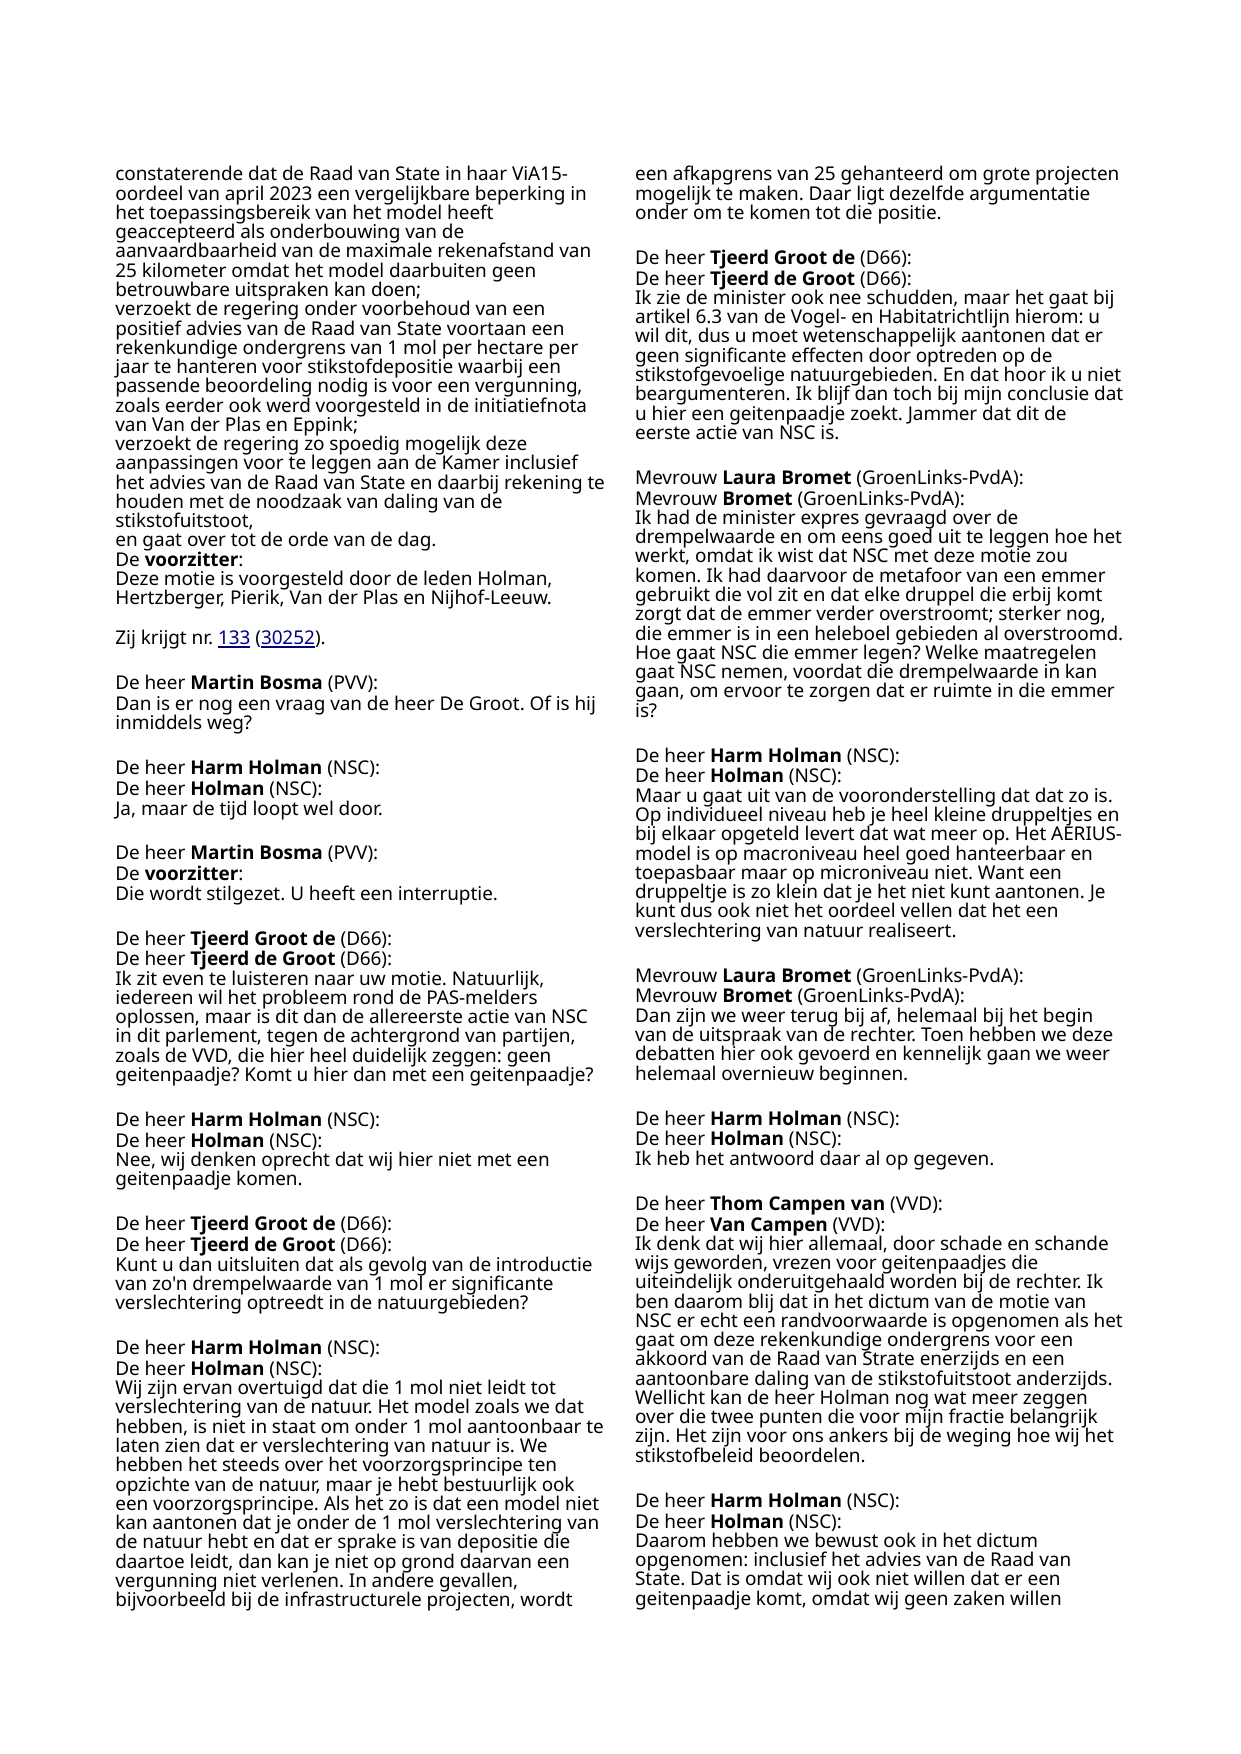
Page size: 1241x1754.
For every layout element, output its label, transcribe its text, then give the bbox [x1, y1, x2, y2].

text Wij zijn ervan overtuigd dat die 1 mol niet leidt tot verslechtering van de natuur. Het model zoals we dat hebben, is niet in staat om onder 1 mol aantoonbaar te laten zien dat er verslechtering van natuur is. We hebben het steeds over het voorzorgsprincipe ten opzichte van de natuur, maar je hebt bestuurlijk ook een voorzorgsprincipe. Als het zo is dat een model niet kan aantonen dat je onder de 1 mol verslechtering van de natuur hebt en dat er sprake is van depositie die daartoe leidt, dan kan je niet op grond daarvan een vergunning niet verlenen. In andere gevallen, bijvoorbeeld bij de infrastructurele projecten, wordt [115, 1379, 605, 1610]
text De heer Tjeerd Groot de (D66): [635, 244, 1125, 270]
text De heer Harm Holman (NSC): [635, 742, 1125, 767]
text Mevrouw Laura Bromet (GroenLinks-PvdA): [635, 962, 1125, 987]
text De heer Tjeerd de Groot (D66): [635, 270, 1125, 289]
text Ik heb het antwoord daar al op gegeven. [635, 1150, 1125, 1169]
text Maar u gaat uit van de vooronderstelling dat dat zo is. Op individueel niveau heb je heel kleine druppeltjes en bij elkaar opgeteld levert dat wat meer op. Het AERIUS-model is op macroniveau heel goed hanteerbaar en toepasbaar maar op microniveau niet. Want een druppeltje is zo klein dat je het niet kunt aantonen. Je kunt dus ook niet het oordeel vellen dat het een verslechtering van natuur realiseert. [635, 787, 1125, 941]
text Daarom hebben we bewust ook in het dictum opgenomen: inclusief het advies van de Raad van State. Dat is omdat wij ook niet willen dat er een geitenpaadje komt, omdat wij geen zaken willen [635, 1532, 1125, 1609]
text De heer Holman (NSC): [115, 780, 605, 799]
text Dan is er nog een vraag van de heer De Groot. Of is hij inmiddels weg? [115, 695, 605, 734]
text De heer Harm Holman (NSC): [115, 1106, 605, 1132]
text verzoekt de regering onder voorbehoud van een positief advies van de Raad van State voortaan een rekenkundige ondergrens van 1 mol per hectare per jaar te hanteren voor stikstofdepositie waarbij een passende beoordeling nodig is voor een vergunning, zoals eerder ook werd voorgesteld in de initiatiefnota van Van der Plas en Eppink; [115, 300, 605, 435]
text en gaat over tot de orde van de dag. [115, 531, 605, 551]
text constaterende dat de Raad van State in haar ViA15-oordeel van april 2023 een vergelijkbare beperking in het toepassingsbereik van het model heeft geaccepteerd als onderbouwing van de aanvaardbaarheid van de maximale rekenafstand van 25 kilometer omdat het model daarbuiten geen betrouwbare uitspraken kan doen; [115, 165, 605, 300]
text Die wordt stilgezet. U heeft een interruptie. [115, 884, 605, 904]
text De heer Tjeerd de Groot (D66): [115, 1236, 605, 1256]
text De heer Holman (NSC): [635, 1513, 1125, 1532]
text De heer Holman (NSC): [115, 1132, 605, 1151]
text Ja, maar de tijd loopt wel door. [115, 799, 605, 819]
text De heer Harm Holman (NSC): [115, 1334, 605, 1360]
text Ik denk dat wij hier allemaal, door schade en schande wijs geworden, vrezen voor geitenpaadjes die uiteindelijk onderuitgehaald worden bij de rechter. Ik ben daarom blij dat in het dictum van de motie van NSC er echt een randvoorwaarde is opgenomen als het gaat om deze rekenkundige ondergrens voor een akkoord van de Raad van Strate enerzijds en een aantoonbare daling van de stikstofuitstoot anderzijds. Wellicht kan de heer Holman nog wat meer zeggen over die twee punten die voor mijn fractie belangrijk zijn. Het zijn voor ons ankers bij de weging hoe wij het stikstofbeleid beoordelen. [635, 1235, 1125, 1466]
text Ik zit even te luisteren naar uw motie. Natuurlijk, iedereen wil het probleem rond de PAS-melders oplossen, maar is dit dan de allereerste actie van NSC in dit parlement, tegen de achtergrond van partijen, zoals de VVD, die hier heel duidelijk zeggen: geen geitenpaadje? Komt u hier dan met een geitenpaadje? [115, 970, 605, 1085]
text Ik had de minister expres gevraagd over de drempelwaarde en om eens goed uit te leggen hoe het werkt, omdat ik wist dat NSC met deze motie zou komen. Ik had daarvoor de metafoor van een emmer gebruikt die vol zit en dat elke druppel die erbij komt zorgt dat de emmer verder overstroomt; sterker nog, die emmer is in een heleboel gebieden al overstroomd. Hoe gaat NSC die emmer legen? Welke maatregelen gaat NSC nemen, voordat die drempelwaarde in kan gaan, om ervoor te zorgen dat er ruimte in die emmer is? [635, 509, 1125, 721]
text Dan zijn we weer terug bij af, helemaal bij het begin van de uitspraak van de rechter. Toen hebben we deze debatten hier ook gevoerd en kennelijk gaan we weer helemaal overnieuw beginnen. [635, 1007, 1125, 1084]
text Mevrouw Laura Bromet (GroenLinks-PvdA): [635, 464, 1125, 490]
text De heer Harm Holman (NSC): [115, 754, 605, 780]
text De heer Holman (NSC): [635, 1130, 1125, 1150]
text De heer Tjeerd Groot de (D66): [115, 925, 605, 950]
text De heer Tjeerd de Groot (D66): [115, 950, 605, 970]
text Mevrouw Bromet (GroenLinks-PvdA): [635, 987, 1125, 1007]
text De heer Van Campen (VVD): [635, 1216, 1125, 1235]
text De heer Thom Campen van (VVD): [635, 1190, 1125, 1216]
text Deze motie is voorgesteld door de leden Holman, Hertzberger, Pierik, Van der Plas en Nijhof-Leeuw. [115, 570, 605, 608]
text De voorzitter: [115, 865, 605, 884]
text Kunt u dan uitsluiten dat als gevolg van de introductie van zo'n drempelwaarde van 1 mol er significante verslechtering optreedt in de natuurgebieden? [115, 1256, 605, 1313]
text verzoekt de regering zo spoedig mogelijk deze aanpassingen voor te leggen aan de Kamer inclusief het advies van de Raad van State en daarbij rekening te houden met de noodzaak van daling van de stikstofuitstoot, [115, 435, 605, 531]
text Ik zie de minister ook nee schudden, maar het gaat bij artikel 6.3 van de Vogel- en Habitatrichtlijn hierom: u wil dit, dus u moet wetenschappelijk aantonen dat er geen significante effecten door optreden op de stikstofgevoelige natuurgebieden. En dat hoor ik u niet beargumenteren. Ik blijf dan toch bij mijn conclusie dat u hier een geitenpaadje zoekt. Jammer dat dit de eerste actie van NSC is. [635, 289, 1125, 443]
text De heer Martin Bosma (PVV): [115, 839, 605, 865]
text De heer Holman (NSC): [115, 1360, 605, 1379]
text De heer Harm Holman (NSC): [635, 1105, 1125, 1130]
text een afkapgrens van 25 gehanteerd om grote projecten mogelijk te maken. Daar ligt dezelfde argumentatie onder om te komen tot die positie. [635, 165, 1125, 223]
text De heer Martin Bosma (PVV): [115, 669, 605, 695]
text Nee, wij denken oprecht dat wij hier niet met een geitenpaadje komen. [115, 1151, 605, 1190]
text De voorzitter: [115, 551, 605, 570]
text Mevrouw Bromet (GroenLinks-PvdA): [635, 490, 1125, 509]
text De heer Harm Holman (NSC): [635, 1487, 1125, 1513]
text Zij krijgt nr. 133 (30252). [115, 629, 605, 648]
text De heer Tjeerd Groot de (D66): [115, 1211, 605, 1236]
text De heer Holman (NSC): [635, 767, 1125, 787]
